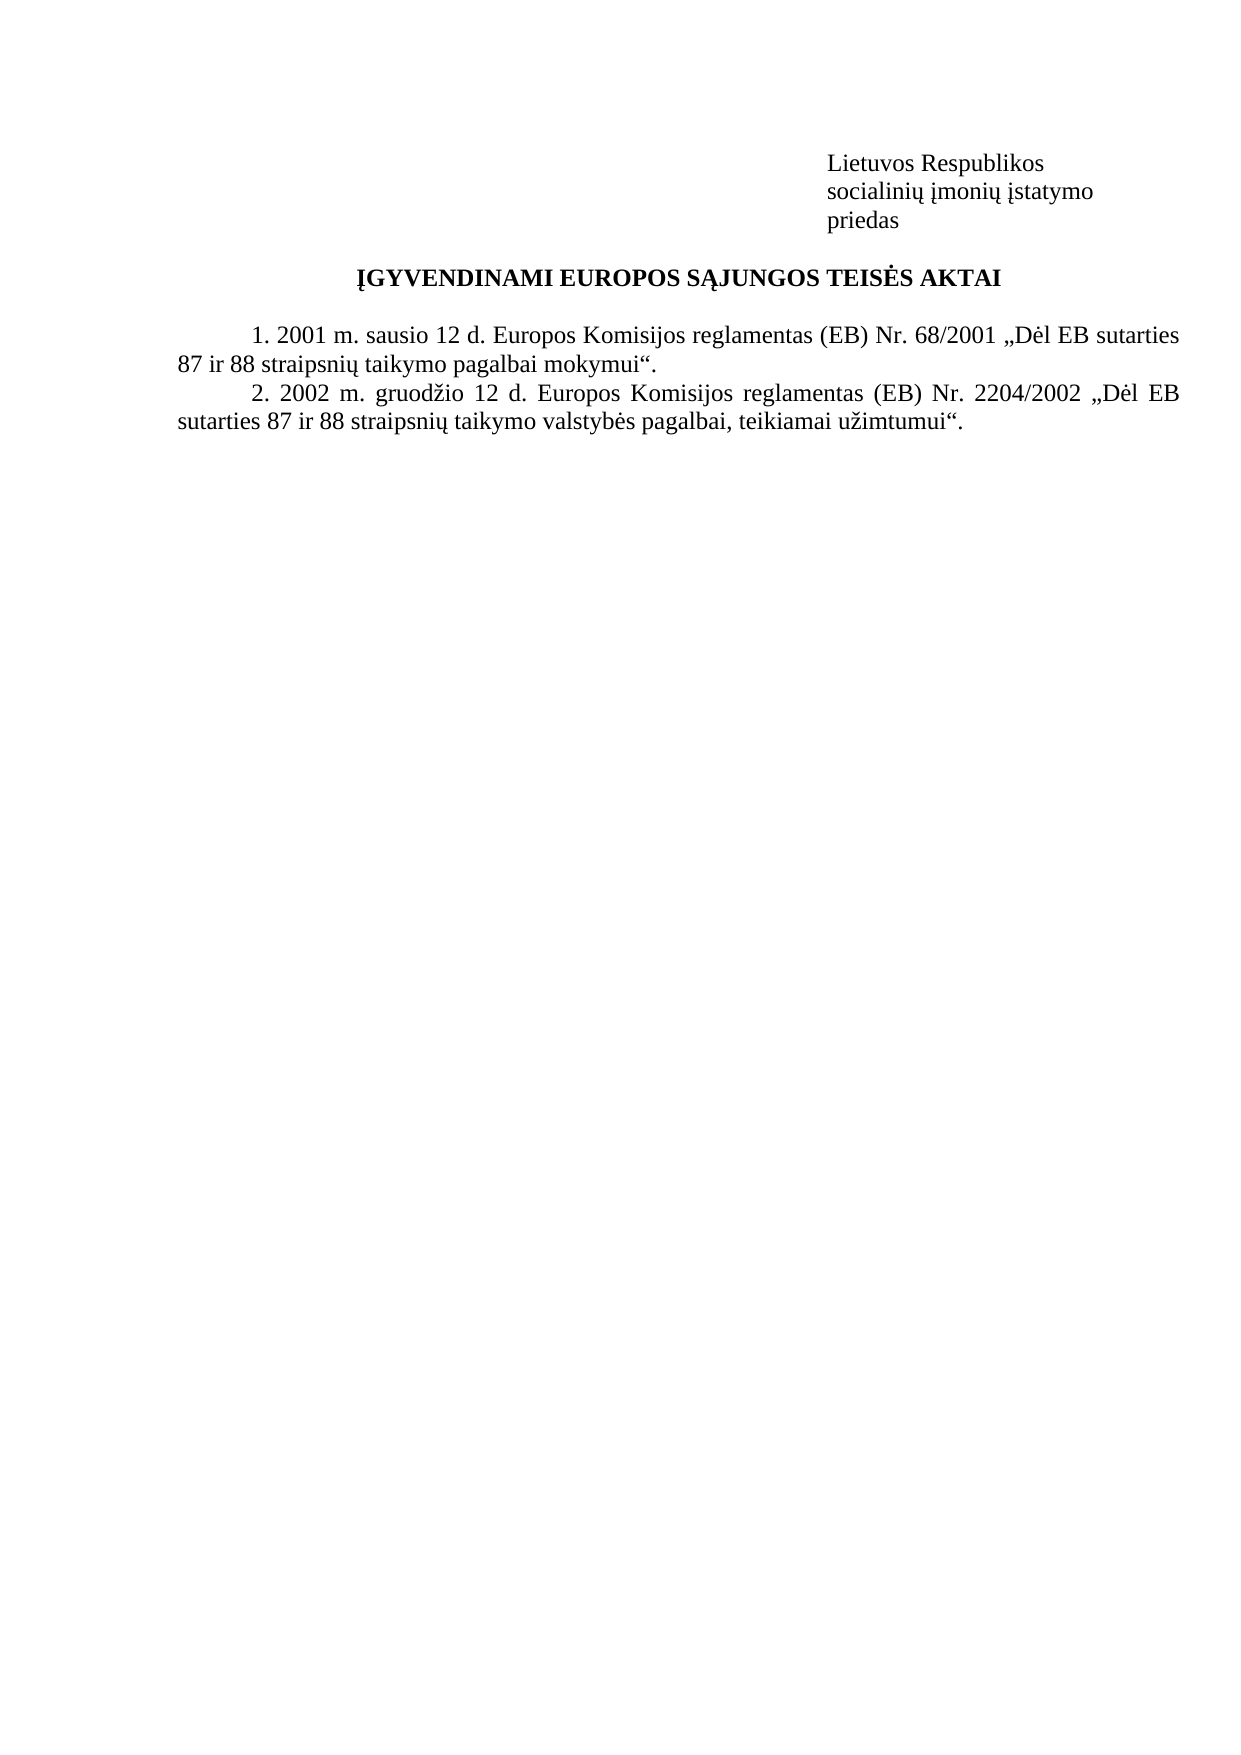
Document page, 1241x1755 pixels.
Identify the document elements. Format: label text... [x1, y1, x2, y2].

text 2. 2002 m. gruodžio 12 d. Europos Komisijos reglamentas (EB) Nr. 2204/2002 „Dėl EB sutarties 87 ir 88 straipsnių taikymo valstybės pagalbai, teikiamai užimtumui“. [177, 378, 1181, 435]
text socialinių įmonių įstatymo [827, 176, 1181, 205]
text įgyvendinami europos sąjungos teisės aktai [177, 263, 1181, 291]
text 1. 2001 m. sausio 12 d. Europos Komisijos reglamentas (EB) Nr. 68/2001 „Dėl EB sutarties 87 ir 88 straipsnių taikymo pagalbai mokymui“. [177, 320, 1181, 378]
text priedas [827, 205, 1181, 234]
text Lietuvos Respublikos [827, 148, 1181, 176]
